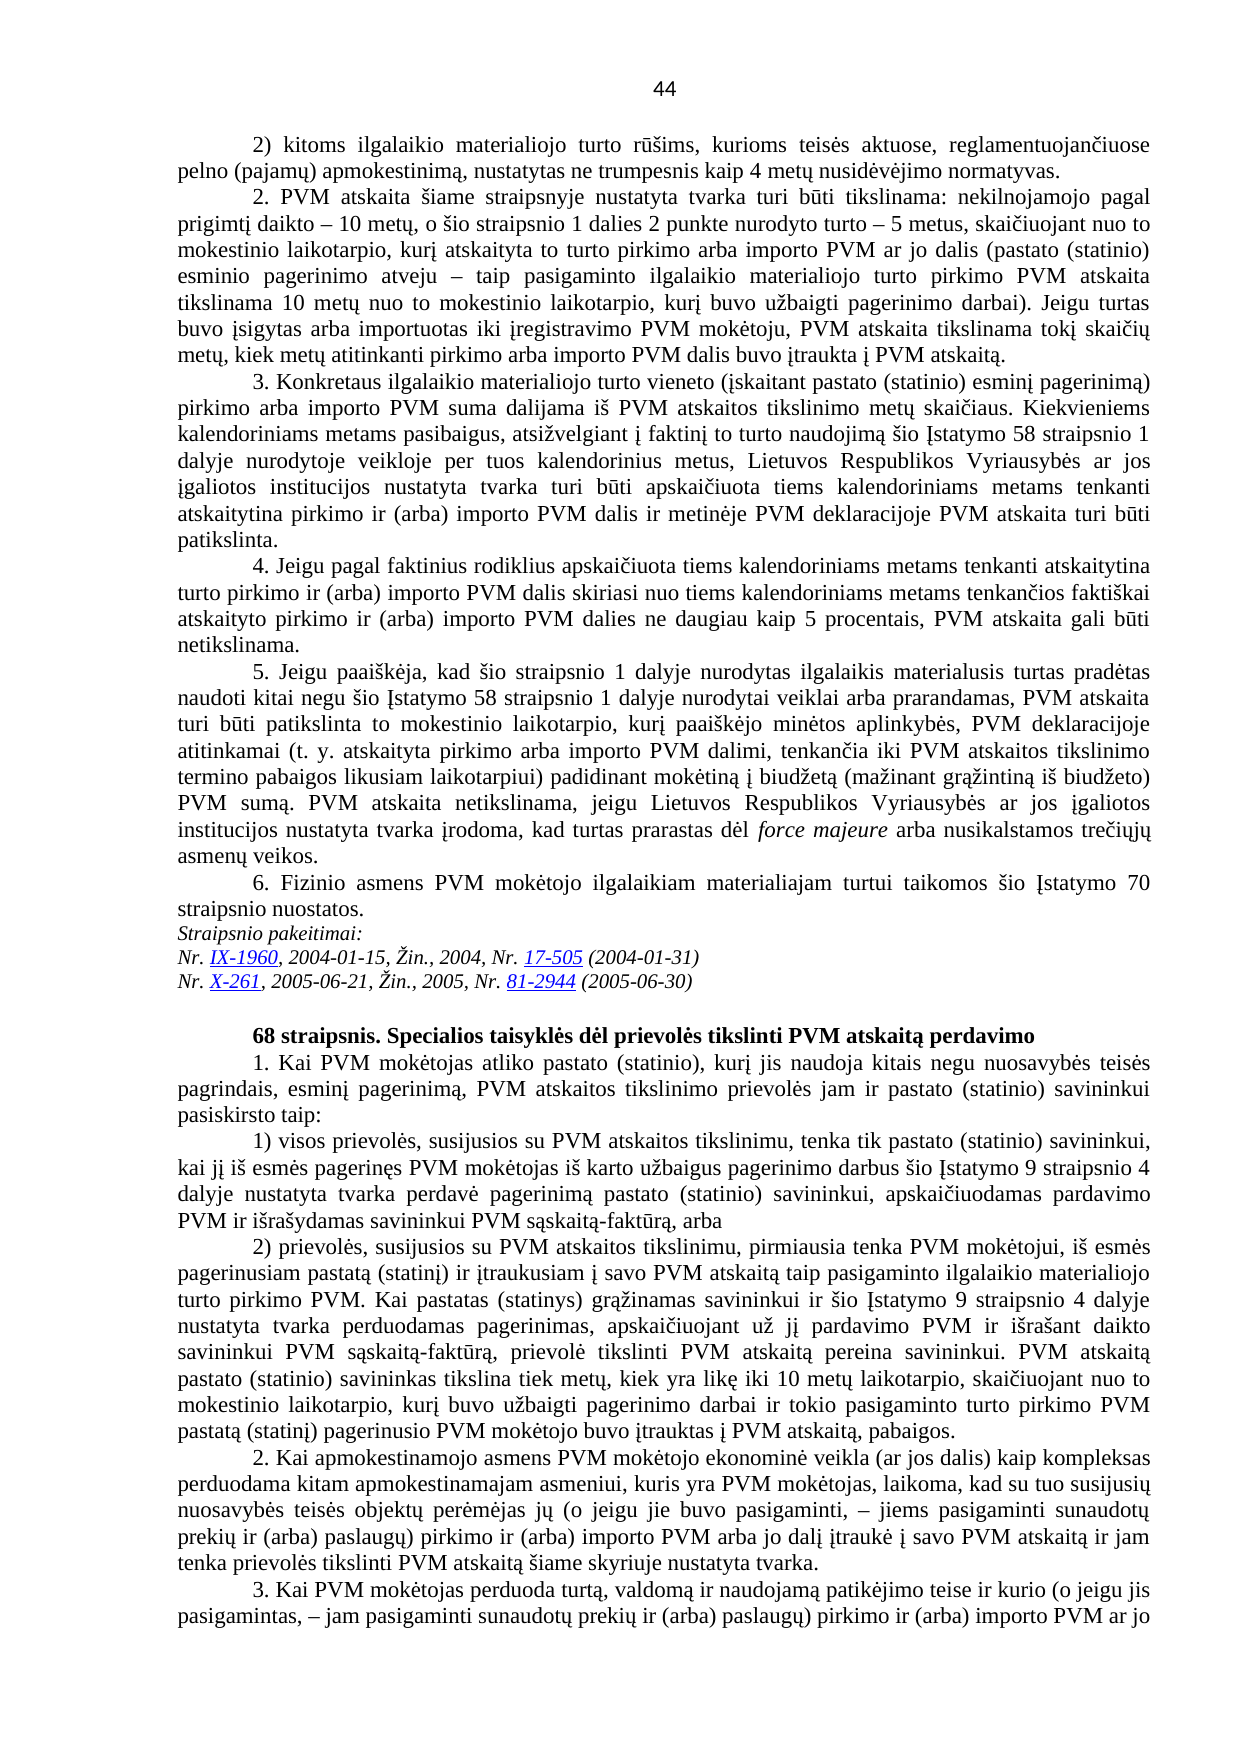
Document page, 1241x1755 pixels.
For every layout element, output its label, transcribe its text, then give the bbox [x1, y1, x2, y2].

text 2. PVM atskaita šiame straipsnyje nustatyta tvarka turi būti tikslinama: nekilnojamojo pagal prigimtį daikto – 10 metų, o šio straipsnio 1 dalies 2 punkte nurodyto turto – 5 metus, skaičiuojant nuo to mokestinio laikotarpio, kurį atskaityta to turto pirkimo arba importo PVM ar jo dalis (pastato (statinio) esminio pagerinimo atveju – taip pasigaminto ilgalaikio materialiojo turto pirkimo PVM atskaita tikslinama 10 metų nuo to mokestinio laikotarpio, kurį buvo užbaigti pagerinimo darbai). Jeigu turtas buvo įsigytas arba importuotas iki įregistravimo PVM mokėtoju, PVM atskaita tikslinama tokį skaičių metų, kiek metų atitinkanti pirkimo arba importo PVM dalis buvo įtraukta į PVM atskaitą. [177, 183, 1152, 368]
text 1) visos prievolės, susijusios su PVM atskaitos tikslinimu, tenka tik pastato (statinio) savininkui, kai jį iš esmės pagerinęs PVM mokėtojas iš karto užbaigus pagerinimo darbus šio Įstatymo 9 straipsnio 4 dalyje nustatyta tvarka perdavė pagerinimą pastato (statinio) savininkui, apskaičiuodamas pardavimo PVM ir išrašydamas savininkui PVM sąskaitą-faktūrą, arba [177, 1128, 1152, 1233]
text Nr. IX-1960, 2004-01-15, Žin., 2004, Nr. 17-505 (2004-01-31) [177, 945, 1152, 969]
text 4. Jeigu pagal faktinius rodiklius apskaičiuota tiems kalendoriniams metams tenkanti atskaitytina turto pirkimo ir (arba) importo PVM dalis skiriasi nuo tiems kalendoriniams metams tenkančios faktiškai atskaityto pirkimo ir (arba) importo PVM dalies ne daugiau kaip 5 procentais, PVM atskaita gali būti netikslinama. [177, 552, 1152, 658]
text 3. Konkretaus ilgalaikio materialiojo turto vieneto (įskaitant pastato (statinio) esminį pagerinimą) pirkimo arba importo PVM suma dalijama iš PVM atskaitos tikslinimo metų skaičiaus. Kiekvieniems kalendoriniams metams pasibaigus, atsižvelgiant į faktinį to turto naudojimą šio Įstatymo 58 straipsnio 1 dalyje nurodytoje veikloje per tuos kalendorinius metus, Lietuvos Respublikos Vyriausybės ar jos įgaliotos institucijos nustatyta tvarka turi būti apskaičiuota tiems kalendoriniams metams tenkanti atskaitytina pirkimo ir (arba) importo PVM dalis ir metinėje PVM deklaracijoje PVM atskaita turi būti patikslinta. [177, 368, 1152, 552]
text 2) prievolės, susijusios su PVM atskaitos tikslinimu, pirmiausia tenka PVM mokėtojui, iš esmės pagerinusiam pastatą (statinį) ir įtraukusiam į savo PVM atskaitą taip pasigaminto ilgalaikio materialiojo turto pirkimo PVM. Kai pastatas (statinys) grąžinamas savininkui ir šio Įstatymo 9 straipsnio 4 dalyje nustatyta tvarka perduodamas pagerinimas, apskaičiuojant už jį pardavimo PVM ir išrašant daikto savininkui PVM sąskaitą-faktūrą, prievolė tikslinti PVM atskaitą pereina savininkui. PVM atskaitą pastato (statinio) savininkas tikslina tiek metų, kiek yra likę iki 10 metų laikotarpio, skaičiuojant nuo to mokestinio laikotarpio, kurį buvo užbaigti pagerinimo darbai ir tokio pasigaminto turto pirkimo PVM pastatą (statinį) pagerinusio PVM mokėtojo buvo įtrauktas į PVM atskaitą, pabaigos. [177, 1233, 1152, 1444]
text Straipsnio pakeitimai: [177, 921, 1152, 945]
text 68 straipsnis. Specialios taisyklės dėl prievolės tikslinti PVM atskaitą perdavimo [252, 1022, 1152, 1048]
text Nr. X-261, 2005-06-21, Žin., 2005, Nr. 81-2944 (2005-06-30) [177, 969, 1152, 993]
text 6. Fizinio asmens PVM mokėtojo ilgalaikiam materialiajam turtui taikomos šio Įstatymo 70 straipsnio nuostatos. [177, 868, 1152, 921]
text 3. Kai PVM mokėtojas perduoda turtą, valdomą ir naudojamą patikėjimo teise ir kurio (o jeigu jis pasigamintas, – jam pasigaminti sunaudotų prekių ir (arba) paslaugų) pirkimo ir (arba) importo PVM ar jo [177, 1576, 1152, 1628]
text 2. Kai apmokestinamojo asmens PVM mokėtojo ekonominė veikla (ar jos dalis) kaip kompleksas perduodama kitam apmokestinamajam asmeniui, kuris yra PVM mokėtojas, laikoma, kad su tuo susijusių nuosavybės teisės objektų perėmėjas jų (o jeigu jie buvo pasigaminti, – jiems pasigaminti sunaudotų prekių ir (arba) paslaugų) pirkimo ir (arba) importo PVM arba jo dalį įtraukė į savo PVM atskaitą ir jam tenka prievolės tikslinti PVM atskaitą šiame skyriuje nustatyta tvarka. [177, 1444, 1152, 1576]
text 2) kitoms ilgalaikio materialiojo turto rūšims, kurioms teisės aktuose, reglamentuojančiuose pelno (pajamų) apmokestinimą, nustatytas ne trumpesnis kaip 4 metų nusidėvėjimo normatyvas. [177, 131, 1152, 183]
text 1. Kai PVM mokėtojas atliko pastato (statinio), kurį jis naudoja kitais negu nuosavybės teisės pagrindais, esminį pagerinimą, PVM atskaitos tikslinimo prievolės jam ir pastato (statinio) savininkui pasiskirsto taip: [177, 1048, 1152, 1128]
text 5. Jeigu paaiškėja, kad šio straipsnio 1 dalyje nurodytas ilgalaikis materialusis turtas pradėtas naudoti kitai negu šio Įstatymo 58 straipsnio 1 dalyje nurodytai veiklai arba prarandamas, PVM atskaita turi būti patikslinta to mokestinio laikotarpio, kurį paaiškėjo minėtos aplinkybės, PVM deklaracijoje atitinkamai (t. y. atskaityta pirkimo arba importo PVM dalimi, tenkančia iki PVM atskaitos tikslinimo termino pabaigos likusiam laikotarpiui) padidinant mokėtiną į biudžetą (mažinant grąžintiną iš biudžeto) PVM sumą. PVM atskaita netikslinama, jeigu Lietuvos Respublikos Vyriausybės ar jos įgaliotos institucijos nustatyta tvarka įrodoma, kad turtas prarastas dėl force majeure arba nusikalstamos trečiųjų asmenų veikos. [177, 658, 1152, 868]
